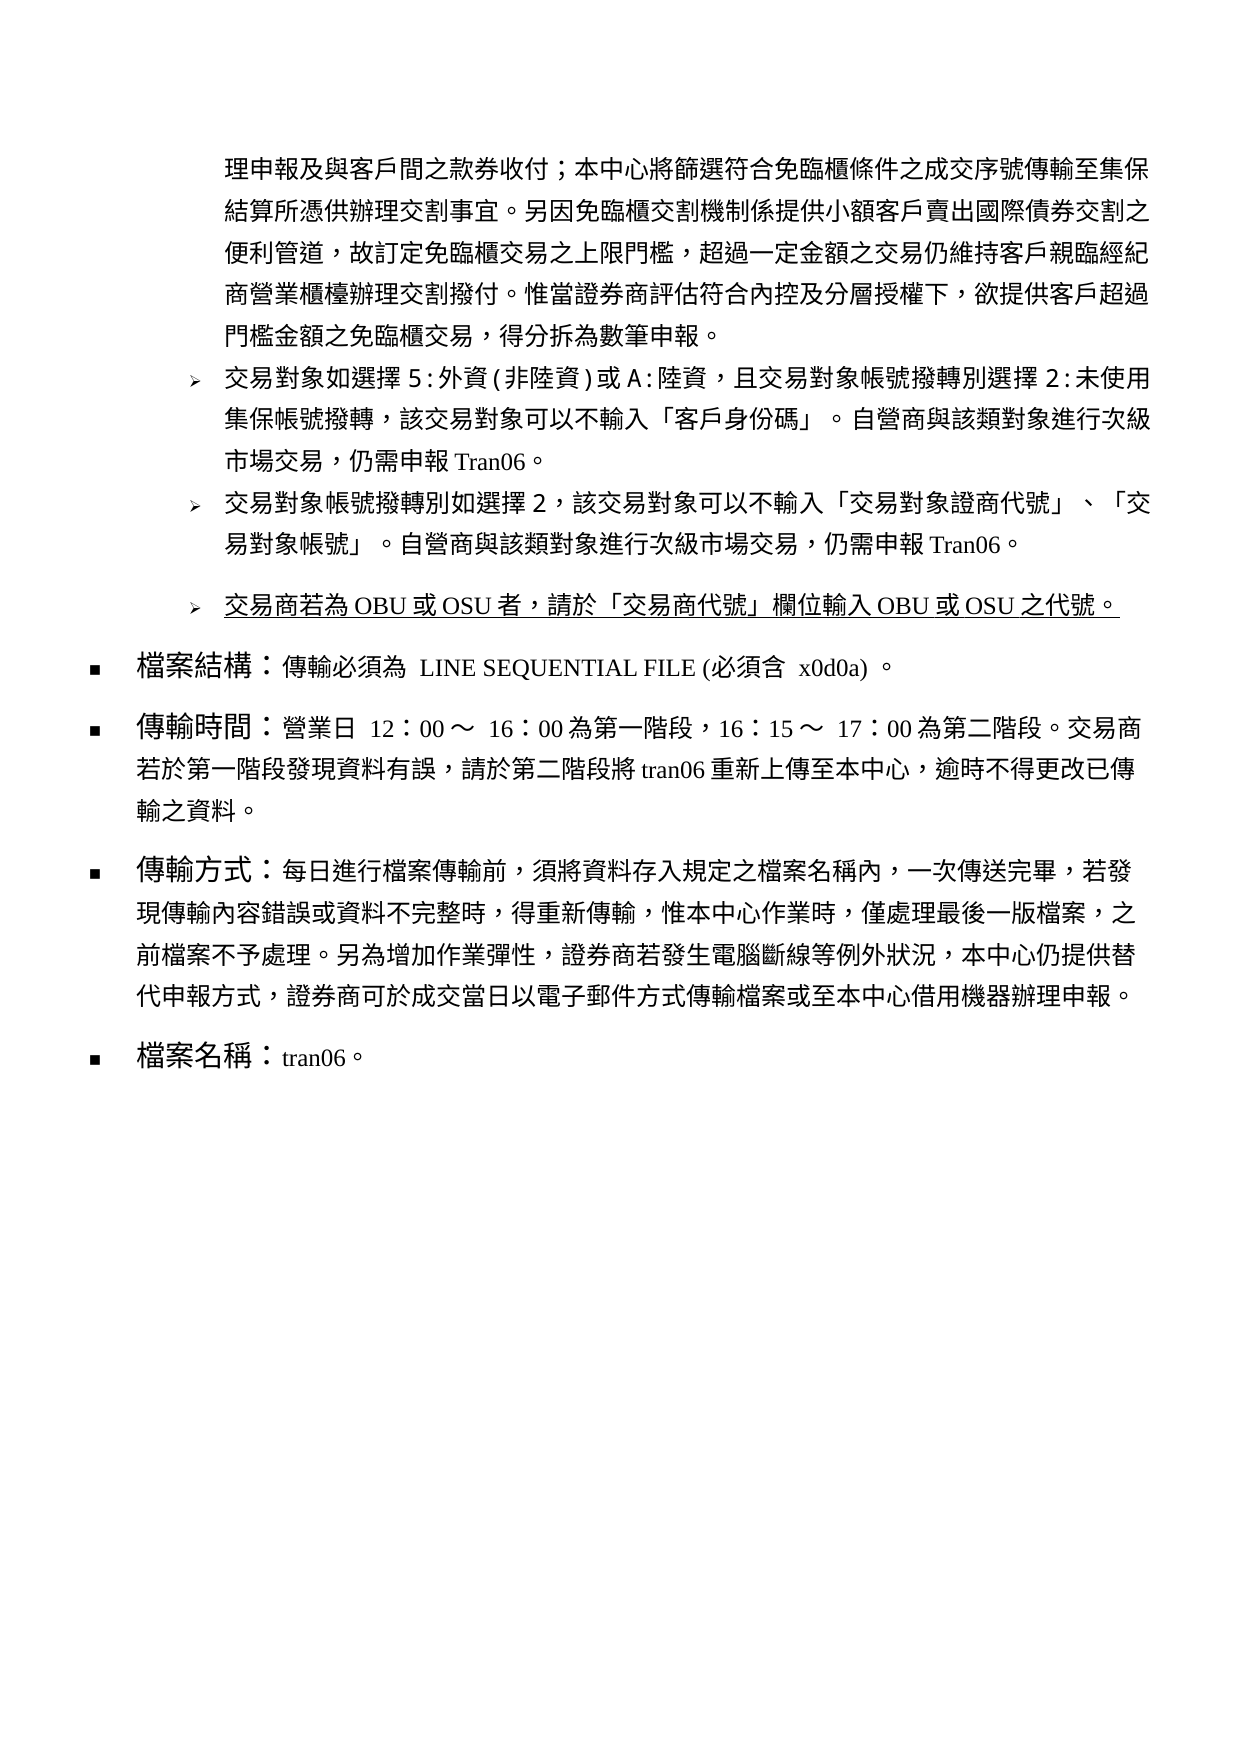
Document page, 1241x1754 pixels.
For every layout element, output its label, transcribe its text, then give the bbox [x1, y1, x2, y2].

list 理申報及與客戶間之款券收付；本中心將篩選符合免臨櫃條件之成交序號傳輸至集保結算所憑供辦理交割事宜。另因免臨櫃交割機制係提供小額客戶賣出國際債券交割之便利管道，故訂定免臨櫃交易之上限門檻，超過一定金額之交易仍維持客戶親臨經紀商營業櫃檯辦理交割撥付。惟當證券商評估符合內控及分層授權下，欲提供客戶超過門檻金額之免臨櫃交易，得分拆為數筆申報。 [189, 145, 1152, 354]
list 交易對象如選擇5:外資(非陸資)或A:陸資，且交易對象帳號撥轉別選擇2:未使用集保帳號撥轉，該交易對象可以不輸入「客戶身份碼」。自營商與該類對象進行次級市場交易，仍需申報Tran06。 [189, 354, 1152, 479]
list 傳輸方式：每日進行檔案傳輸前，須將資料存入規定之檔案名稱內，一次傳送完畢，若發現傳輸內容錯誤或資料不完整時，得重新傳輸，惟本中心作業時，僅處理最後一版檔案，之前檔案不予處理。另為增加作業彈性，證券商若發生電腦斷線等例外狀況，本中心仍提供替代申報方式，證券商可於成交當日以電子郵件方式傳輸檔案或至本中心借用機器辦理申報。 [89, 847, 1152, 1014]
list 交易商若為OBU或OSU者，請於「交易商代號」欄位輸入OBU或OSU之代號。 [189, 562, 1152, 624]
list 交易對象帳號撥轉別如選擇2，該交易對象可以不輸入「交易對象證商代號」、「交易對象帳號」。自營商與該類對象進行次級市場交易，仍需申報Tran06。 [189, 479, 1152, 562]
list 檔案名稱：tran06。 [89, 1033, 1152, 1074]
list 檔案結構：傳輸必須為 LINE SEQUENTIAL FILE (必須含 x0d0a) 。 [89, 643, 1152, 685]
list 傳輸時間：營業日 12：00 ～ 16：00為第一階段，16：15 ～ 17：00為第二階段。交易商若於第一階段發現資料有誤，請於第二階段將tran06重新上傳至本中心，逾時不得更改已傳輸之資料。 [89, 704, 1152, 829]
